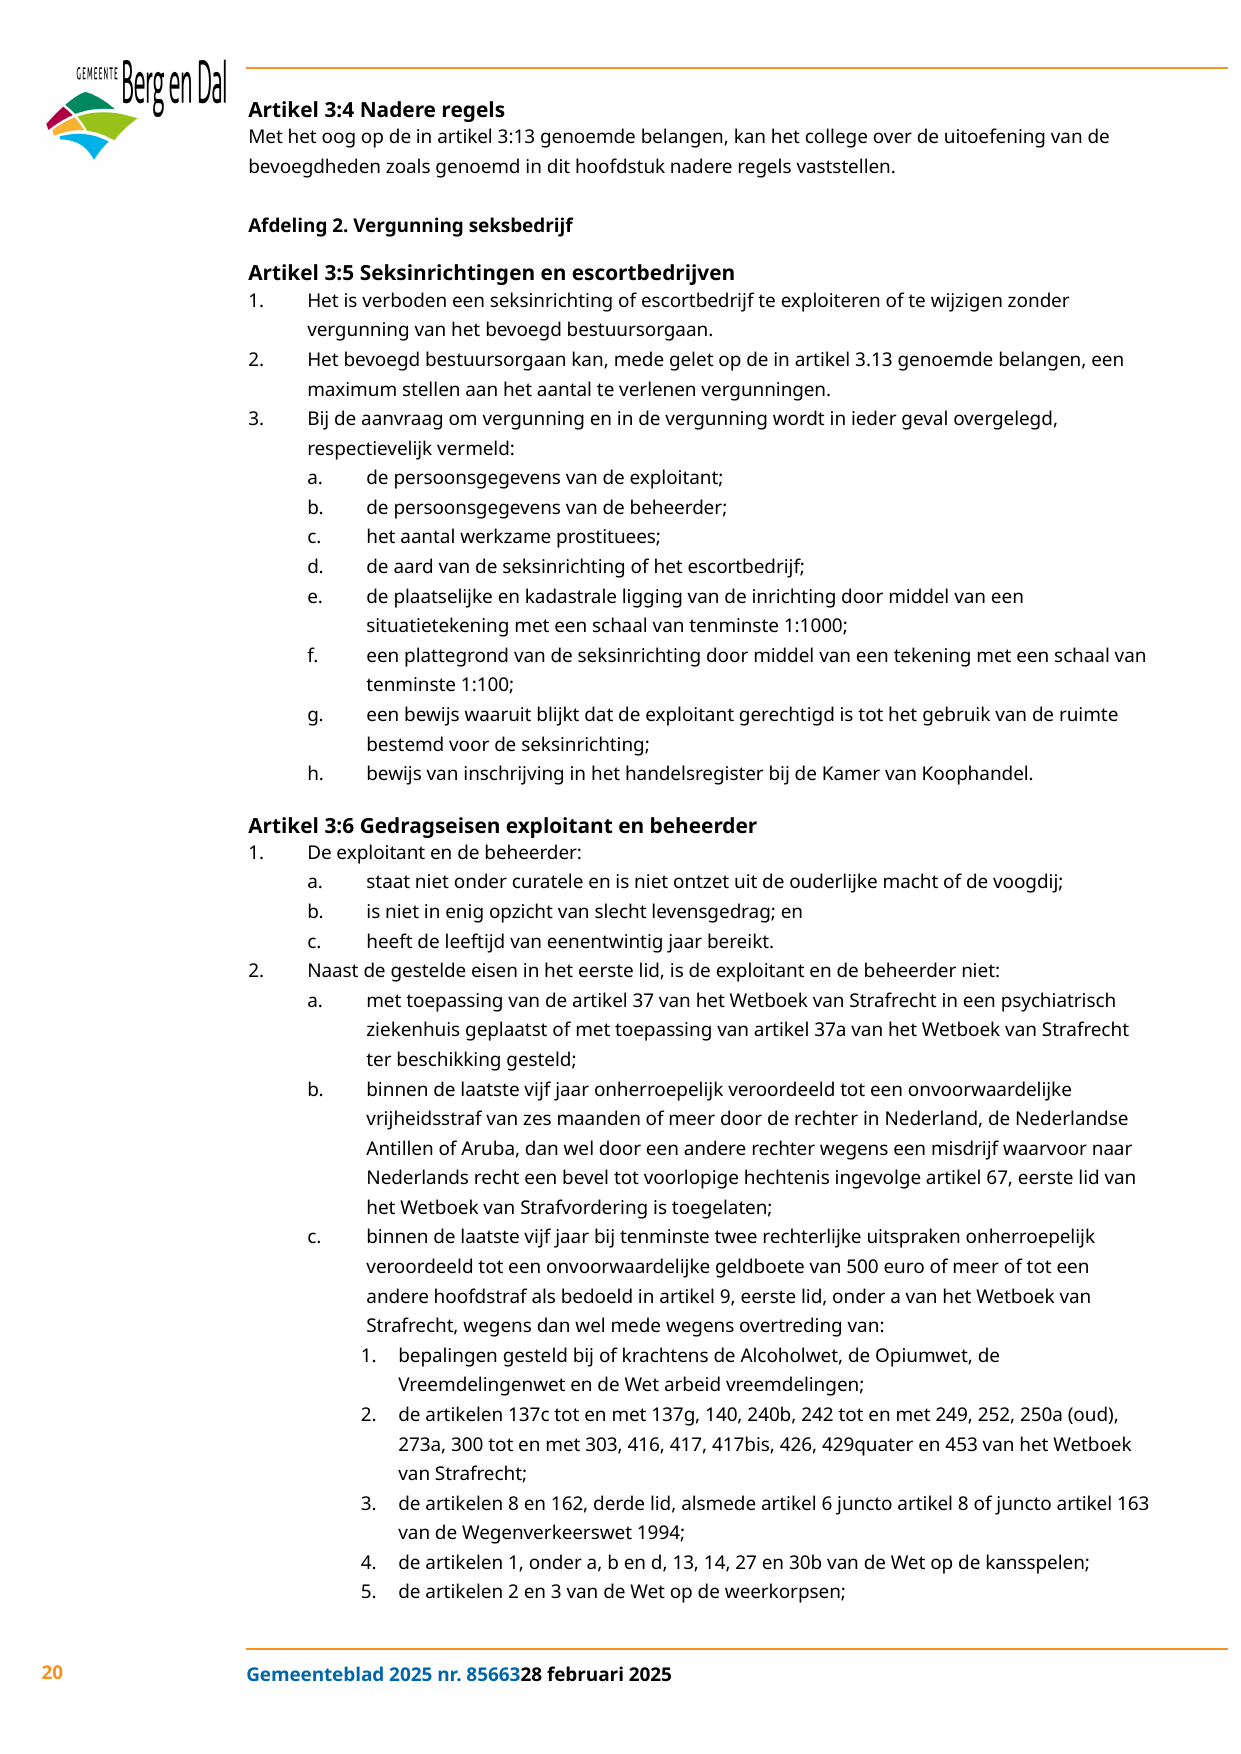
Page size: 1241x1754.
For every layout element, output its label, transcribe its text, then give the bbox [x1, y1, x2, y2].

text Artikel 3:6 Gedragseisen exploitant en beheerder [248, 811, 1152, 839]
list heeft de leeftijd van eenentwintig jaar bereikt. [307, 928, 1152, 954]
list de aard van de seksinrichting of het escortbedrijf; [307, 553, 1152, 579]
text Artikel 3:5 Seksinrichtingen en escortbedrijven [248, 258, 1152, 287]
list De exploitant en de beheerder: [248, 839, 1152, 865]
list staat niet onder curatele en is niet ontzet uit de ouderlijke macht of de voogdij; [307, 869, 1152, 894]
picture [41, 47, 231, 172]
list een plattegrond van de seksinrichting door middel van een tekening met een schaal van tenminste 1:100; [307, 642, 1152, 697]
list het aantal werkzame prostituees; [307, 524, 1152, 549]
list met toepassing van de artikel 37 van het Wetboek van Strafrecht in een psychiatrisch ziekenhuis geplaatst of met toepassing van artikel 37a van het Wetboek van Strafrecht ter beschikking gesteld; [307, 987, 1152, 1072]
list de artikelen 8 en 162, derde lid, alsmede artikel 6 juncto artikel 8 of juncto artikel 163 van de Wegenverkeerswet 1994; [361, 1490, 1152, 1545]
list binnen de laatste vijf jaar bij tenminste twee rechterlijke uitspraken onherroepelijk veroordeeld tot een onvoorwaardelijke geldboete van 500 euro of meer of tot een andere hoofdstraf als bedoeld in artikel 9, eerste lid, onder a van het Wetboek van Strafrecht, wegens dan wel mede wegens overtreding van: [307, 1224, 1152, 1338]
list Het bevoegd bestuursorgaan kan, mede gelet op de in artikel 3.13 genoemde belangen, een maximum stellen aan het aantal te verlenen vergunningen. [248, 346, 1152, 401]
list binnen de laatste vijf jaar onherroepelijk veroordeeld tot een onvoorwaardelijke vrijheidsstraf van zes maanden of meer door de rechter in Nederland, de Nederlandse Antillen of Aruba, dan wel door een andere rechter wegens een misdrijf waarvoor naar Nederlands recht een bevel tot voorlopige hechtenis ingevolge artikel 67, eerste lid van het Wetboek van Strafvordering is toegelaten; [307, 1076, 1152, 1220]
list de artikelen 2 en 3 van de Wet op de weerkorpsen; [361, 1579, 1152, 1604]
list is niet in enig opzicht van slecht levensgedrag; en [307, 898, 1152, 924]
list de plaatselijke en kadastrale ligging van de inrichting door middel van een situatietekening met een schaal van tenminste 1:1000; [307, 583, 1152, 638]
list de artikelen 1, onder a, b en d, 13, 14, 27 en 30b van de Wet op de kansspelen; [361, 1549, 1152, 1575]
list Het is verboden een seksinrichting of escortbedrijf te exploiteren of te wijzigen zonder vergunning van het bevoegd bestuursorgaan. [248, 287, 1152, 342]
list bepalingen gesteld bij of krachtens de Alcoholwet, de Opiumwet, de Vreemdelingenwet en de Wet arbeid vreemdelingen; [361, 1342, 1152, 1397]
text Met het oog op de in artikel 3:13 genoemde belangen, kan het college over de uitoefening van de bevoegdheden zoals genoemd in dit hoofdstuk nadere regels vaststellen. [248, 123, 1152, 178]
list bewijs van inschrijving in het handelsregister bij de Kamer van Koophandel. [307, 760, 1152, 786]
list de persoonsgegevens van de exploitant; [307, 464, 1152, 490]
text Afdeling 2. Vergunning seksbedrijf [248, 212, 1152, 238]
list de persoonsgegevens van de beheerder; [307, 494, 1152, 520]
list de artikelen 137c tot en met 137g, 140, 240b, 242 tot en met 249, 252, 250a (oud), 273a, 300 tot en met 303, 416, 417, 417bis, 426, 429quater en 453 van het Wetboek van Strafrecht; [361, 1401, 1152, 1486]
text Artikel 3:4 Nadere regels [248, 95, 1152, 123]
list Bij de aanvraag om vergunning en in de vergunning wordt in ieder geval overgelegd, respectievelijk vermeld: [248, 405, 1152, 461]
list een bewijs waaruit blijkt dat de exploitant gerechtigd is tot het gebruik van de ruimte bestemd voor de seksinrichting; [307, 701, 1152, 756]
list Naast de gestelde eisen in het eerste lid, is de exploitant en de beheerder niet: [248, 957, 1152, 983]
